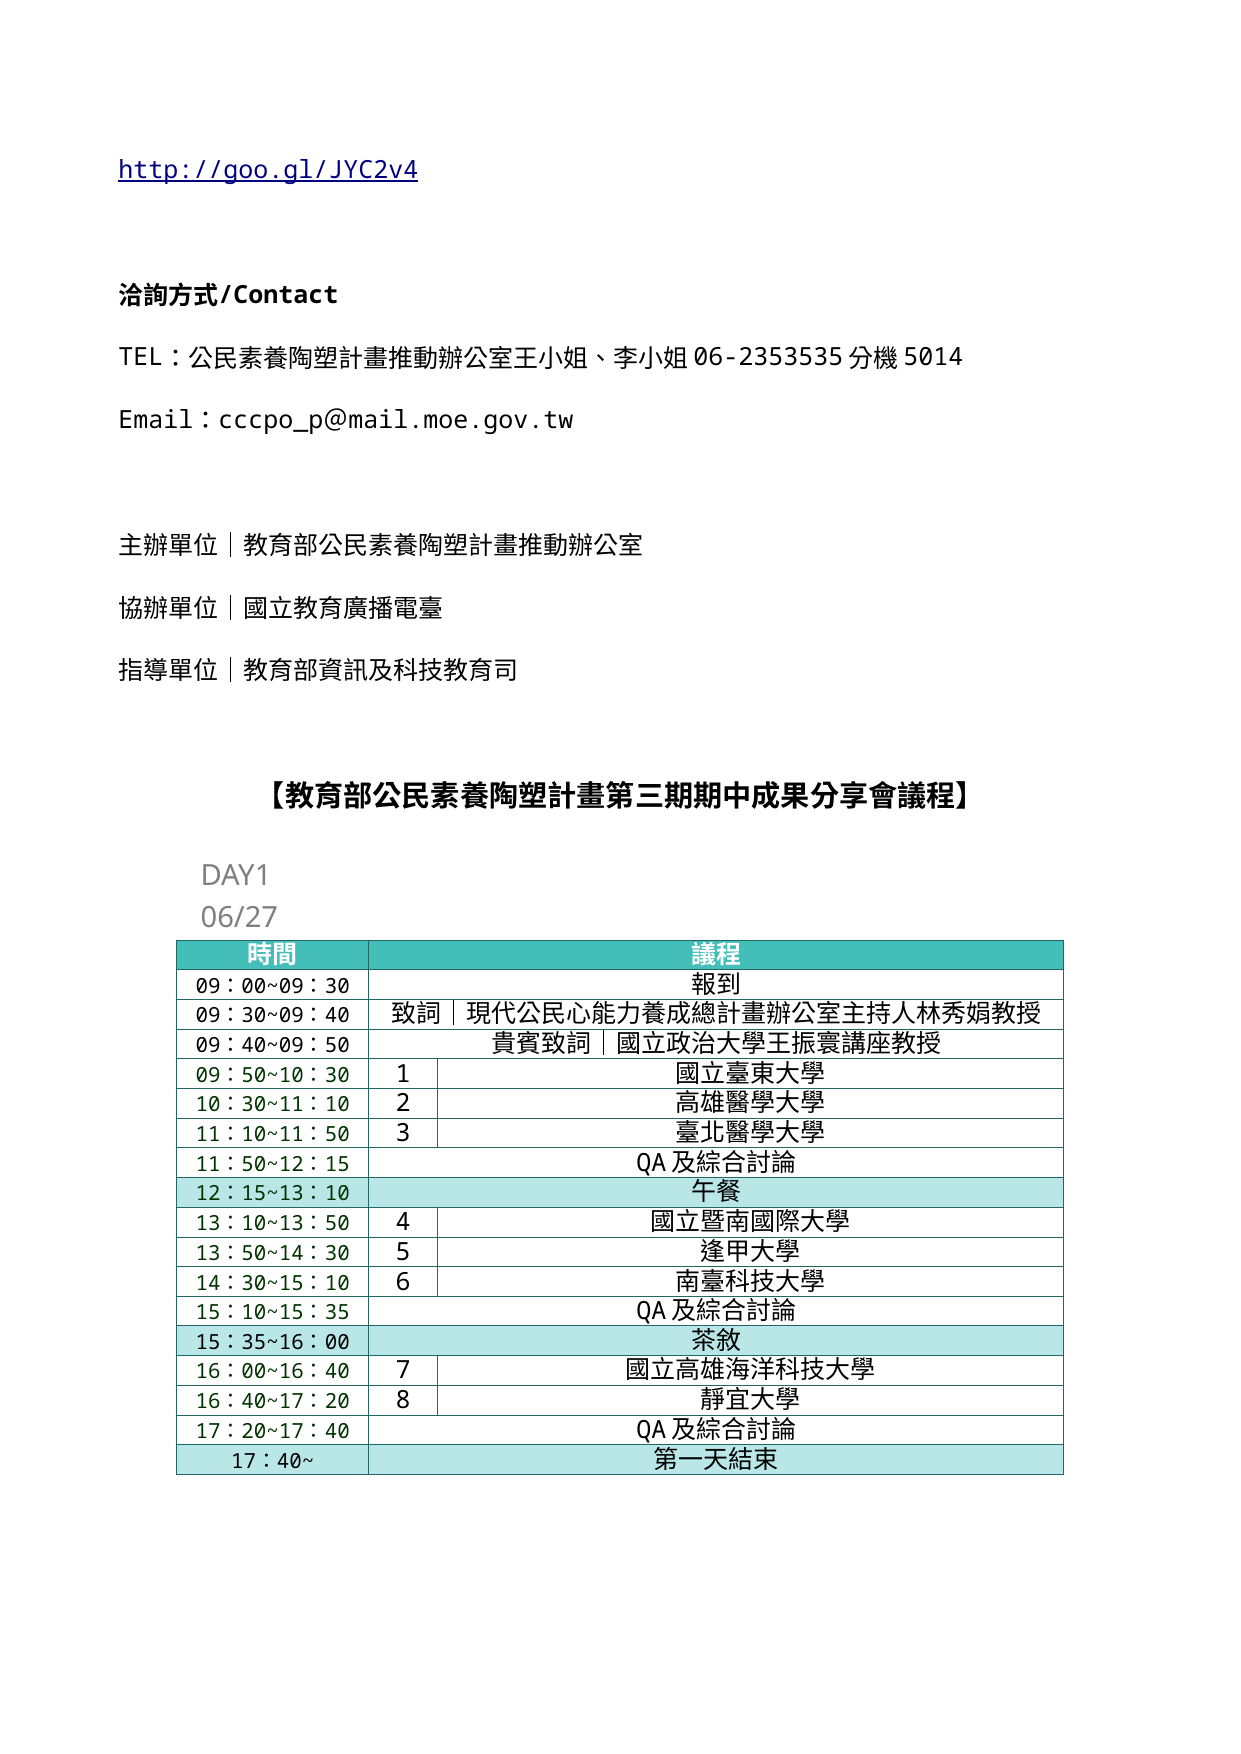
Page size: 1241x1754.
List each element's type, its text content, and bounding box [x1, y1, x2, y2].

table_cell 報到 [369, 970, 1063, 999]
text 06/27 [200, 894, 299, 929]
table_cell 09：30~09：40 [177, 1000, 368, 1028]
table_cell 15：10~15：35 [177, 1297, 368, 1325]
table_cell 13：50~14：30 [177, 1238, 368, 1266]
table_cell 貴賓致詞│國立政治大學王振寰講座教授 [369, 1030, 1063, 1058]
text 【教育部公民素養陶塑計畫第三期期中成果分享會議程】 [118, 752, 1122, 936]
table_cell 10：30~11：10 [177, 1089, 368, 1118]
table_cell 國立臺東大學 [438, 1059, 1063, 1088]
table_cell 11：10~11：50 [177, 1119, 368, 1147]
table_cell QA及綜合討論 [369, 1148, 1063, 1177]
table_header 時間 [177, 941, 368, 969]
table_cell 7 [369, 1356, 437, 1385]
table_cell 茶敘 [369, 1326, 1063, 1355]
text DAY1 [200, 852, 299, 894]
table_cell 17：20~17：40 [177, 1416, 368, 1444]
table_cell 5 [369, 1238, 437, 1266]
table_cell 15：35~16：00 [177, 1326, 368, 1355]
table_cell 國立暨南國際大學 [438, 1208, 1063, 1236]
table_cell 14：30~15：10 [177, 1267, 368, 1296]
table_cell 國立高雄海洋科技大學 [438, 1356, 1063, 1385]
text 洽詢方式/Contact [118, 252, 1122, 314]
table_cell 靜宜大學 [438, 1386, 1063, 1414]
table_cell 16：40~17：20 [177, 1386, 368, 1414]
text 指導單位│教育部資訊及科技教育司 [118, 627, 1122, 689]
table_cell 17：40~ [177, 1445, 368, 1474]
text TEL：公民素養陶塑計畫推動辦公室王小姐、李小姐06-2353535分機5014 [118, 314, 1122, 377]
table_cell QA及綜合討論 [369, 1297, 1063, 1325]
text http://goo.gl/JYC2v4 [118, 127, 1122, 189]
table_cell 16：00~16：40 [177, 1356, 368, 1385]
text 協辦單位│國立教育廣播電臺 [118, 564, 1122, 627]
table_cell 1 [369, 1059, 437, 1088]
table_cell 4 [369, 1208, 437, 1236]
table_cell 11：50~12：15 [177, 1148, 368, 1177]
table_cell 09：50~10：30 [177, 1059, 368, 1088]
table_cell QA及綜合討論 [369, 1416, 1063, 1444]
table_cell 2 [369, 1089, 437, 1118]
table_cell 8 [369, 1386, 437, 1414]
table_cell 09：00~09：30 [177, 970, 368, 999]
table_header 議程 [369, 941, 1063, 969]
table_cell 09：40~09：50 [177, 1030, 368, 1058]
table_cell 臺北醫學大學 [438, 1119, 1063, 1147]
table_cell 午餐 [369, 1178, 1063, 1207]
table_cell 高雄醫學大學 [438, 1089, 1063, 1118]
table_cell 第一天結束 [369, 1445, 1063, 1474]
table_cell 南臺科技大學 [438, 1267, 1063, 1296]
table_cell 3 [369, 1119, 437, 1147]
table_cell 12：15~13：10 [177, 1178, 368, 1207]
text Email：cccpo_p＠mail.moe.gov.tw [118, 377, 1122, 439]
table_cell 致詞│現代公民心能力養成總計畫辦公室主持人林秀娟教授 [369, 1000, 1063, 1028]
text 主辦單位│教育部公民素養陶塑計畫推動辦公室 [118, 502, 1122, 564]
table_cell 6 [369, 1267, 437, 1296]
table_cell 逢甲大學 [438, 1238, 1063, 1266]
table_cell 13：10~13：50 [177, 1208, 368, 1236]
